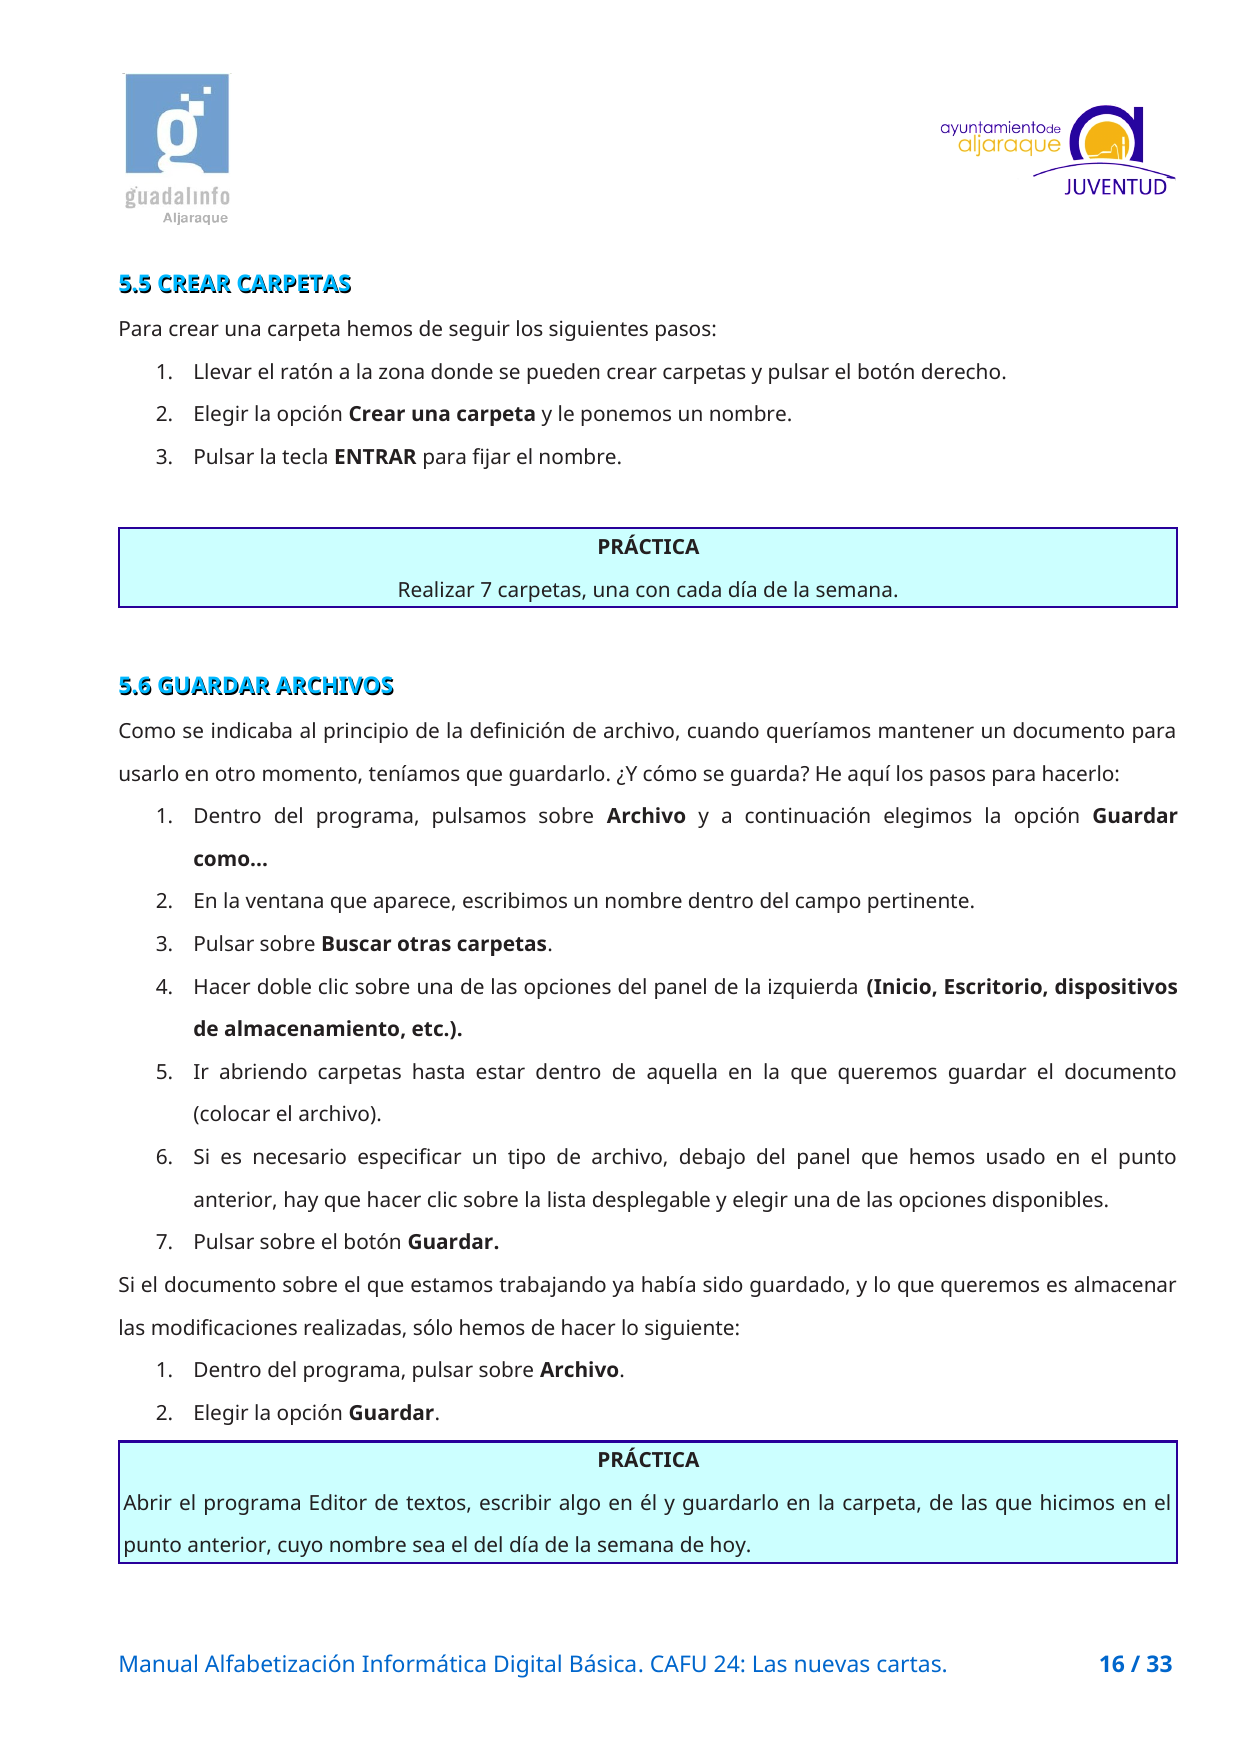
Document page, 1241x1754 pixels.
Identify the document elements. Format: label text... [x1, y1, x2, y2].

text Como se indicaba al principio de la definición de archivo, cuando queríamos mantener un documento para usarlo en otro momento, tení­amos que guardarlo. ¿Y cómo se guarda? He aquí los pasos para hacerlo: [118, 716, 1178, 787]
text Realizar 7 carpetas, una con cada día de la semana. [120, 570, 1176, 606]
list Pulsar sobre Buscar otras carpetas. [156, 929, 1178, 958]
list Pulsar la tecla ENTRAR para fijar el nombre. [156, 442, 1178, 470]
text Si el documento sobre el que estamos trabajando ya habí­a sido guardado, y lo que queremos es almacenar las modificaciones realizadas, sólo hemos de hacer lo siguiente: [118, 1270, 1178, 1341]
text Abrir el programa Editor de textos, escribir algo en él y guardarlo en la carpeta, de las que hicimos en el punto anterior, cuyo nombre sea el del dí­a de la semana de hoy. [120, 1483, 1176, 1562]
text Para crear una carpeta hemos de seguir los siguientes pasos: [118, 314, 1178, 343]
text 5.6 GUARDAR ARCHIVOS [118, 669, 1181, 701]
list Ir abriendo carpetas hasta estar dentro de aquella en la que queremos guardar el documento (colocar el archivo). [156, 1057, 1178, 1128]
picture [936, 81, 1176, 203]
list Si es necesario especificar un tipo de archivo, debajo del panel que hemos usado en el punto anterior, hay que hacer clic sobre la lista desplegable y elegir una de las opciones disponibles. [156, 1142, 1178, 1213]
list En la ventana que aparece, escribimos un nombre dentro del campo pertinente. [156, 887, 1178, 915]
list Llevar el ratón a la zona donde se pueden crear carpetas y pulsar el botón derecho. [156, 357, 1178, 385]
text PRÁCTICA [120, 529, 1176, 561]
text 5.5 CREAR CARPETAS [118, 267, 1181, 298]
list Hacer doble clic sobre una de las opciones del panel de la izquierda (Inicio, Escritorio, dispositivos de almacenamiento, etc.). [156, 972, 1178, 1043]
list Elegir la opción Guardar. [156, 1398, 1178, 1426]
picture [122, 70, 232, 229]
list Dentro del programa, pulsamos sobre Archivo y a continuación elegimos la opción Guardar como... [156, 801, 1178, 872]
list Dentro del programa, pulsar sobre Archivo. [156, 1355, 1178, 1384]
list Elegir la opción Crear una carpeta y le ponemos un nombre. [156, 399, 1178, 428]
text PRÁCTICA [120, 1443, 1176, 1474]
list Pulsar sobre el botón Guardar. [156, 1227, 1178, 1256]
